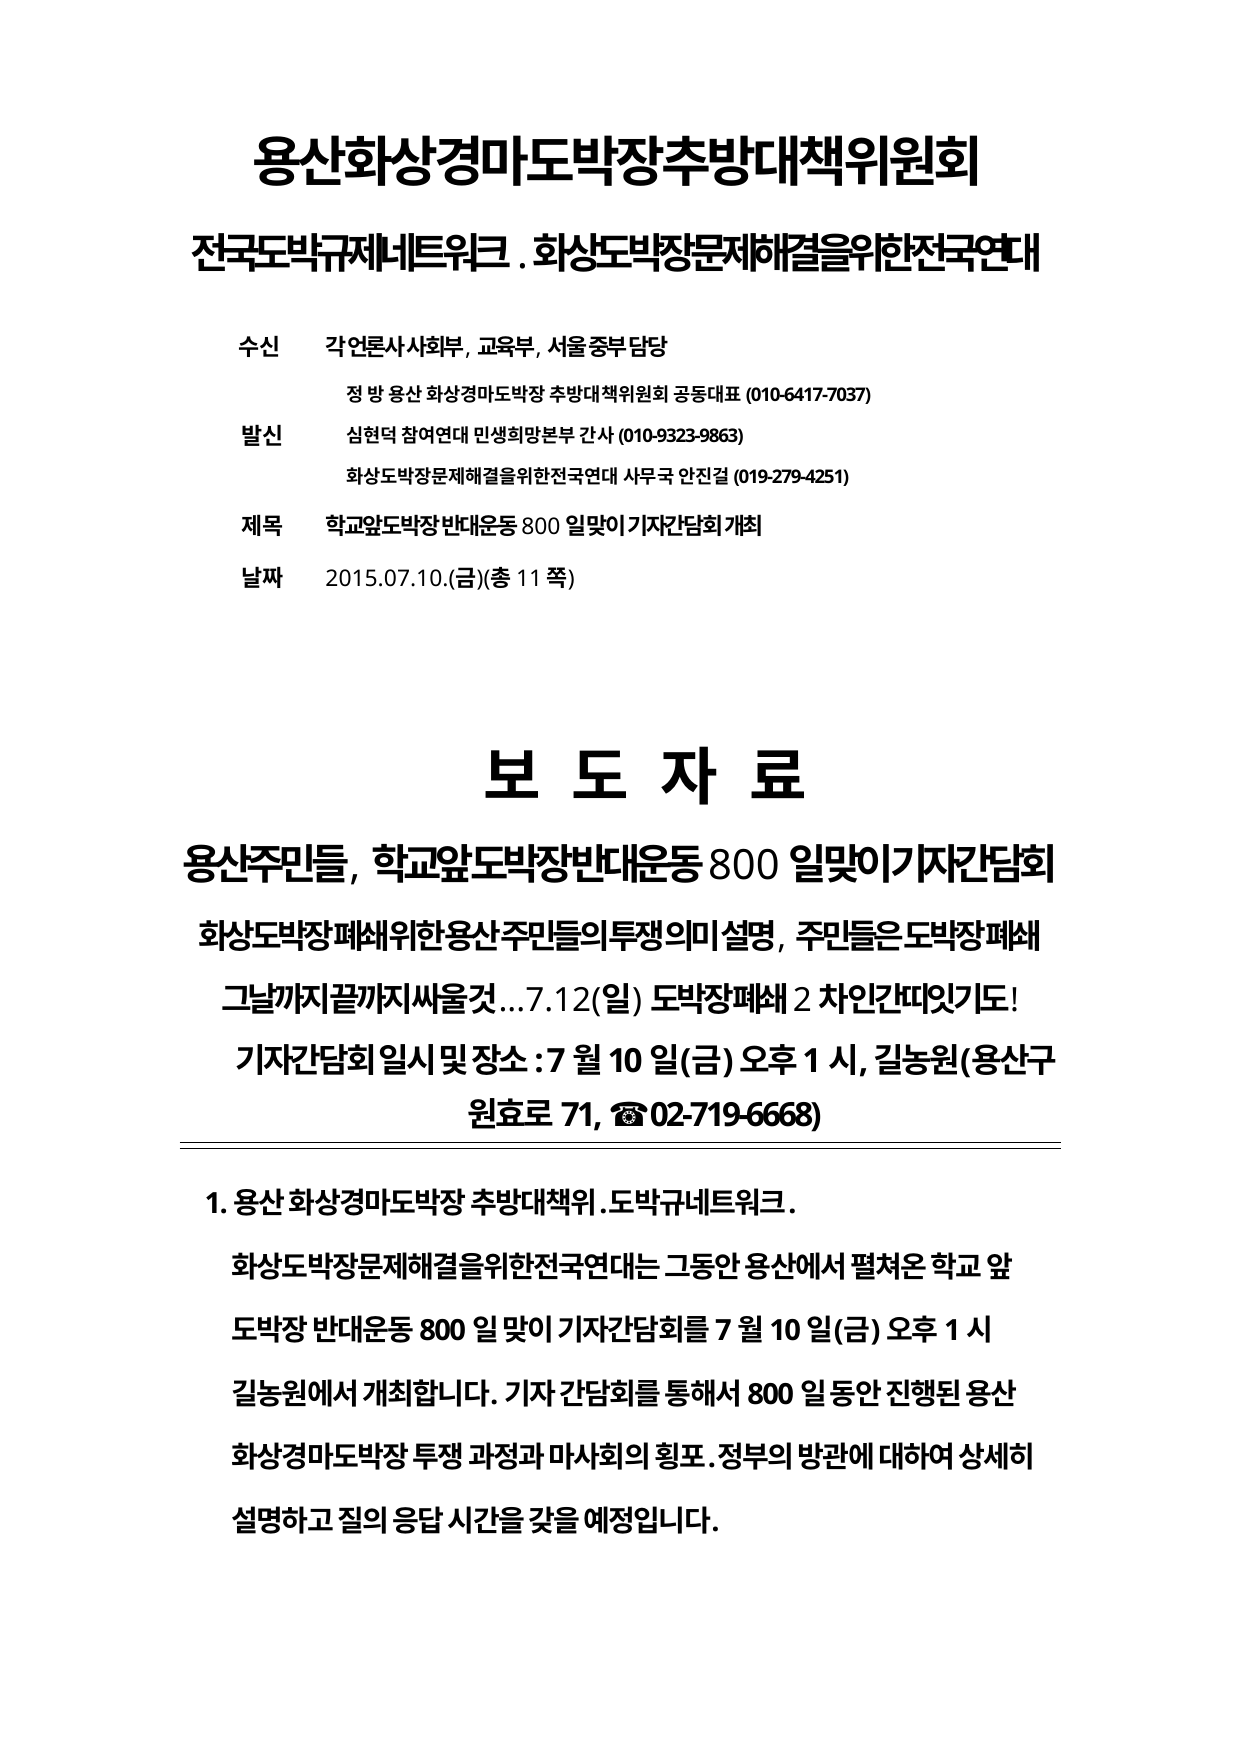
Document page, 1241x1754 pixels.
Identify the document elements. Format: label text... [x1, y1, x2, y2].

table_cell 보도자료 [204, 715, 1085, 828]
table_header 용산주민들, 학교앞 도박장 반대운동 800일 맞이 기자간담회 화상도박장 폐쇄 위한 용산 주민들의 투쟁 의미 설명, 주민들은 도박장 폐쇄 그날까지 끝까지 싸울 것...7.12(일) 도박장 폐쇄 2차 인간띠잇기도! [180, 829, 1061, 1031]
text 1. 용산 화상경마도박장 추방대책위․도박규네트워크․화상도박장문제해결을위한전국연대는 그동안 용산에서 펼쳐온 학교 앞 도박장 반대운동 800일 맞이 기자간담회를 7월 10일(금) 오후1시 길농원에서 개최합니다. 기자 간담회를 통해서 800일 동안 진행된 용산 화상경마도박장 투쟁 과정과 마사회의 횡포․정부의 방관에 대하여 상세히 설명하고 질의 응답 시간을 갖을 예정입니다. [204, 1180, 1063, 1540]
table_cell 발 신 [204, 377, 322, 505]
table_cell 제 목 [204, 505, 322, 557]
table_header 수 신 [204, 326, 322, 377]
table_cell 2015.07.10.(금)(총11쪽) [322, 557, 1085, 609]
text 전국도박규제네트워크․화상도박장문제해결을위한전국연대 [177, 220, 1063, 280]
table_header 각 언론사 사회부, 교육부, 서울 중부 담당 [322, 326, 1085, 377]
text 용산화상경마도박장추방대책위원회 [177, 118, 1063, 197]
table_cell 기자간담회 일시 및 장소 : 7월 10일(금) 오후 1시, 길농원(용산구 원효로71, ☎02-719-6668) [180, 1031, 1061, 1142]
table_cell 정 방 용산 화상경마도박장 추방대책위원회 공동대표 (010-6417-7037) 심현덕 참여연대 민생희망본부 간사 (010-9323-9863) 화상도박장문제해결을위한전국연대 사무국 안진걸 (019-279-4251) [322, 377, 1085, 505]
table_cell 학교앞도박장 반대운동 800일 맞이 기자간담회 개최 [322, 505, 1085, 557]
table_cell 날 짜 [204, 557, 322, 609]
table_cell [204, 609, 1085, 715]
